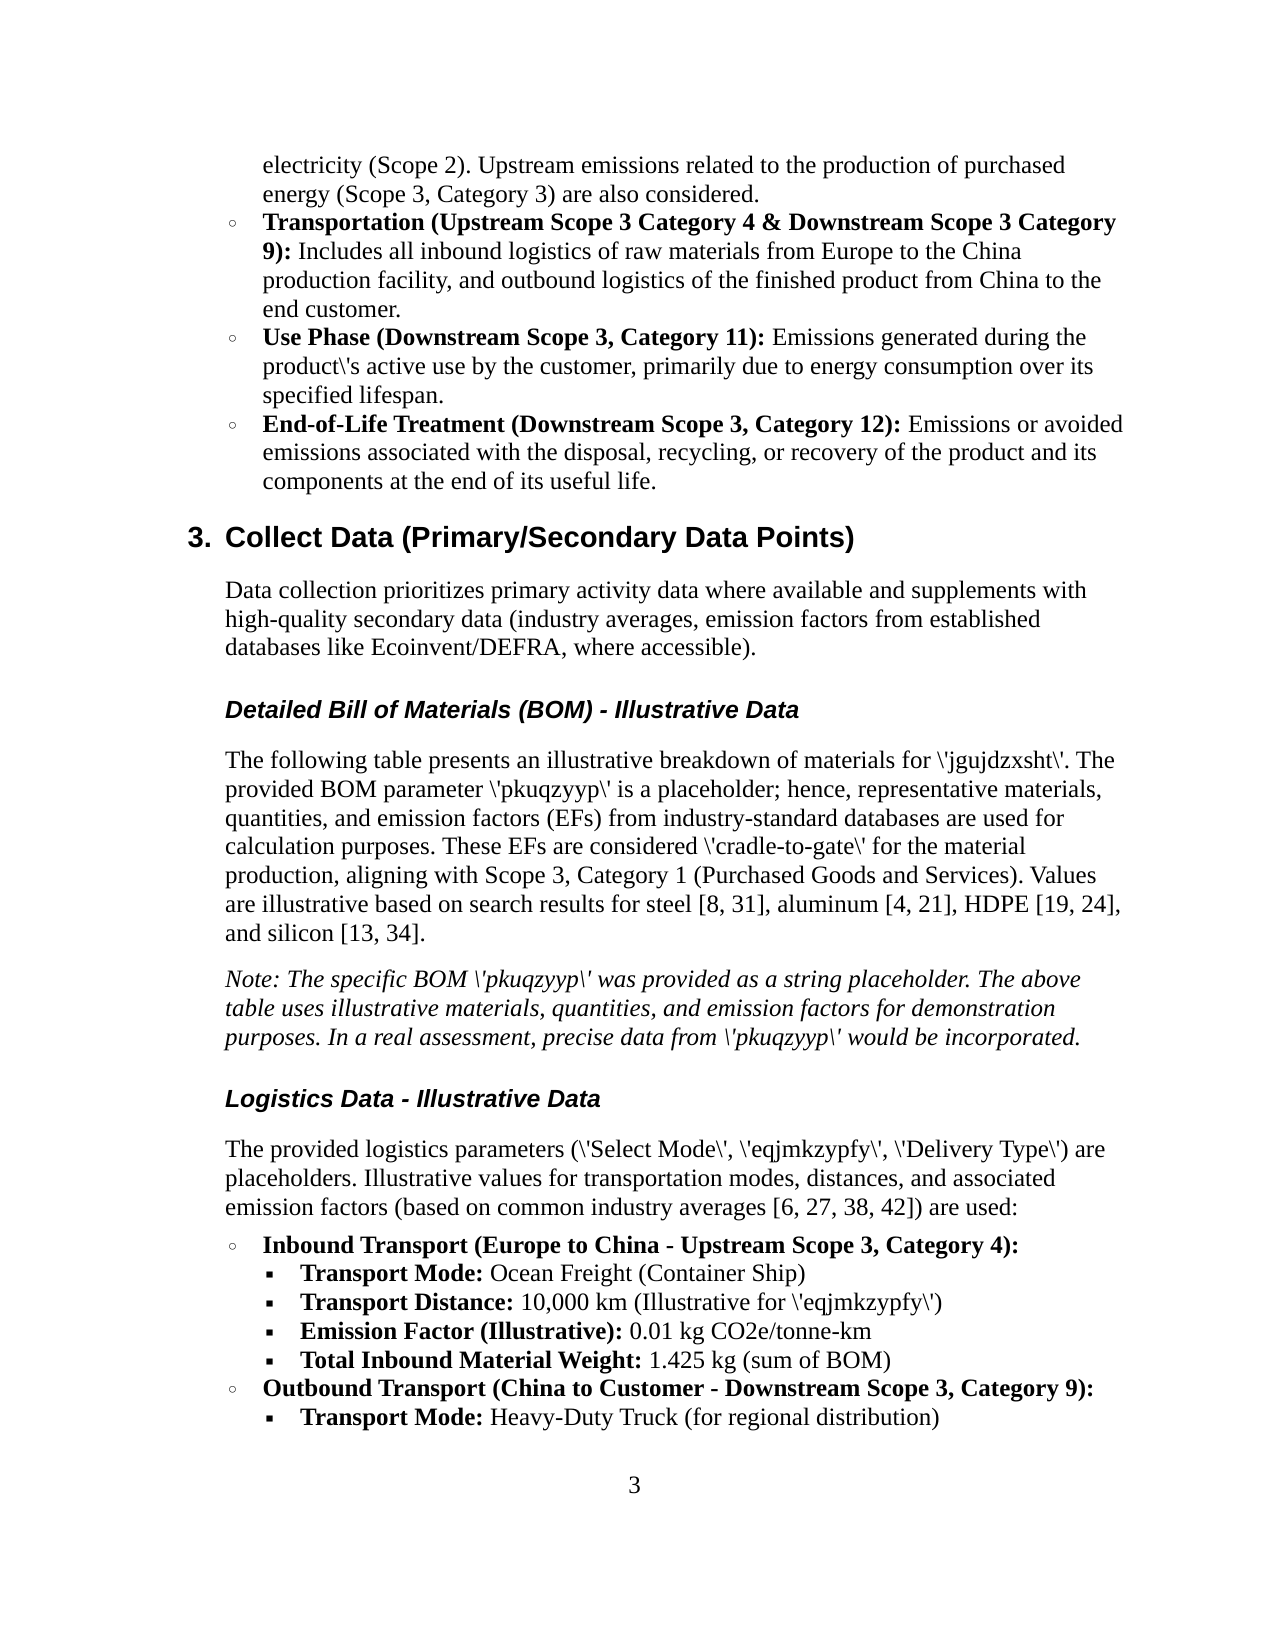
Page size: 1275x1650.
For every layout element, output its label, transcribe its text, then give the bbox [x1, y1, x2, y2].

list Transport Distance: 10,000 km (Illustrative for \'eqjmkzypfy\') [262, 1287, 1125, 1316]
list End-of-Life Treatment (Downstream Scope 3, Category 12): Emissions or avoided emissions associated with the disposal, recycling, or recovery of the product and its components at the end of its useful life. [225, 409, 1125, 495]
list electricity (Scope 2). Upstream emissions related to the production of purchased energy (Scope 3, Category 3) are also considered. [225, 150, 1125, 207]
list Transport Mode: Heavy-Duty Truck (for regional distribution) [262, 1402, 1125, 1431]
list Inbound Transport (Europe to China - Upstream Scope 3, Category 4): [225, 1230, 1125, 1258]
list Transport Mode: Ocean Freight (Container Ship) [262, 1258, 1125, 1287]
list Emission Factor (Illustrative): 0.01 kg CO2e/tonne-km [262, 1316, 1125, 1345]
subtitle Logistics Data - Illustrative Data [187, 1084, 1125, 1113]
subtitle Collect Data (Primary/Secondary Data Points) [187, 520, 1125, 553]
list The provided logistics parameters (\'Select Mode\', \'eqjmkzypfy\', \'Delivery Type\') are placeholders. Illustrative values for transportation modes, distances, and associated emission factors (based on common industry averages [6, 27, 38, 42]) are used: [187, 1134, 1125, 1221]
list The following table presents an illustrative breakdown of materials for \'jgujdzxsht\'. The provided BOM parameter \'pkuqzyyp\' is a placeholder; hence, representative materials, quantities, and emission factors (EFs) from industry-standard databases are used for calculation purposes. These EFs are considered \'cradle-to-gate\' for the material production, aligning with Scope 3, Category 1 (Purchased Goods and Services). Values are illustrative based on search results for steel [8, 31], aluminum [4, 21], HDPE [19, 24], and silicon [13, 34]. [187, 745, 1125, 946]
list Total Inbound Material Weight: 1.425 kg (sum of BOM) [262, 1345, 1125, 1373]
list Outbound Transport (China to Customer - Downstream Scope 3, Category 9): [225, 1373, 1125, 1402]
subtitle Detailed Bill of Materials (BOM) - Illustrative Data [187, 695, 1125, 724]
list Use Phase (Downstream Scope 3, Category 11): Emissions generated during the product\'s active use by the customer, primarily due to energy consumption over its specified lifespan. [225, 322, 1125, 409]
list Transportation (Upstream Scope 3 Category 4 & Downstream Scope 3 Category 9): Includes all inbound logistics of raw materials from Europe to the China production facility, and outbound logistics of the finished product from China to the end customer. [225, 207, 1125, 322]
list Data collection prioritizes primary activity data where available and supplements with high-quality secondary data (industry averages, emission factors from established databases like Ecoinvent/DEFRA, where accessible). [187, 575, 1125, 661]
list Note: The specific BOM \'pkuqzyyp\' was provided as a string placeholder. The above table uses illustrative materials, quantities, and emission factors for demonstration purposes. In a real assessment, precise data from \'pkuqzyyp\' would be incorporated. [187, 964, 1125, 1051]
